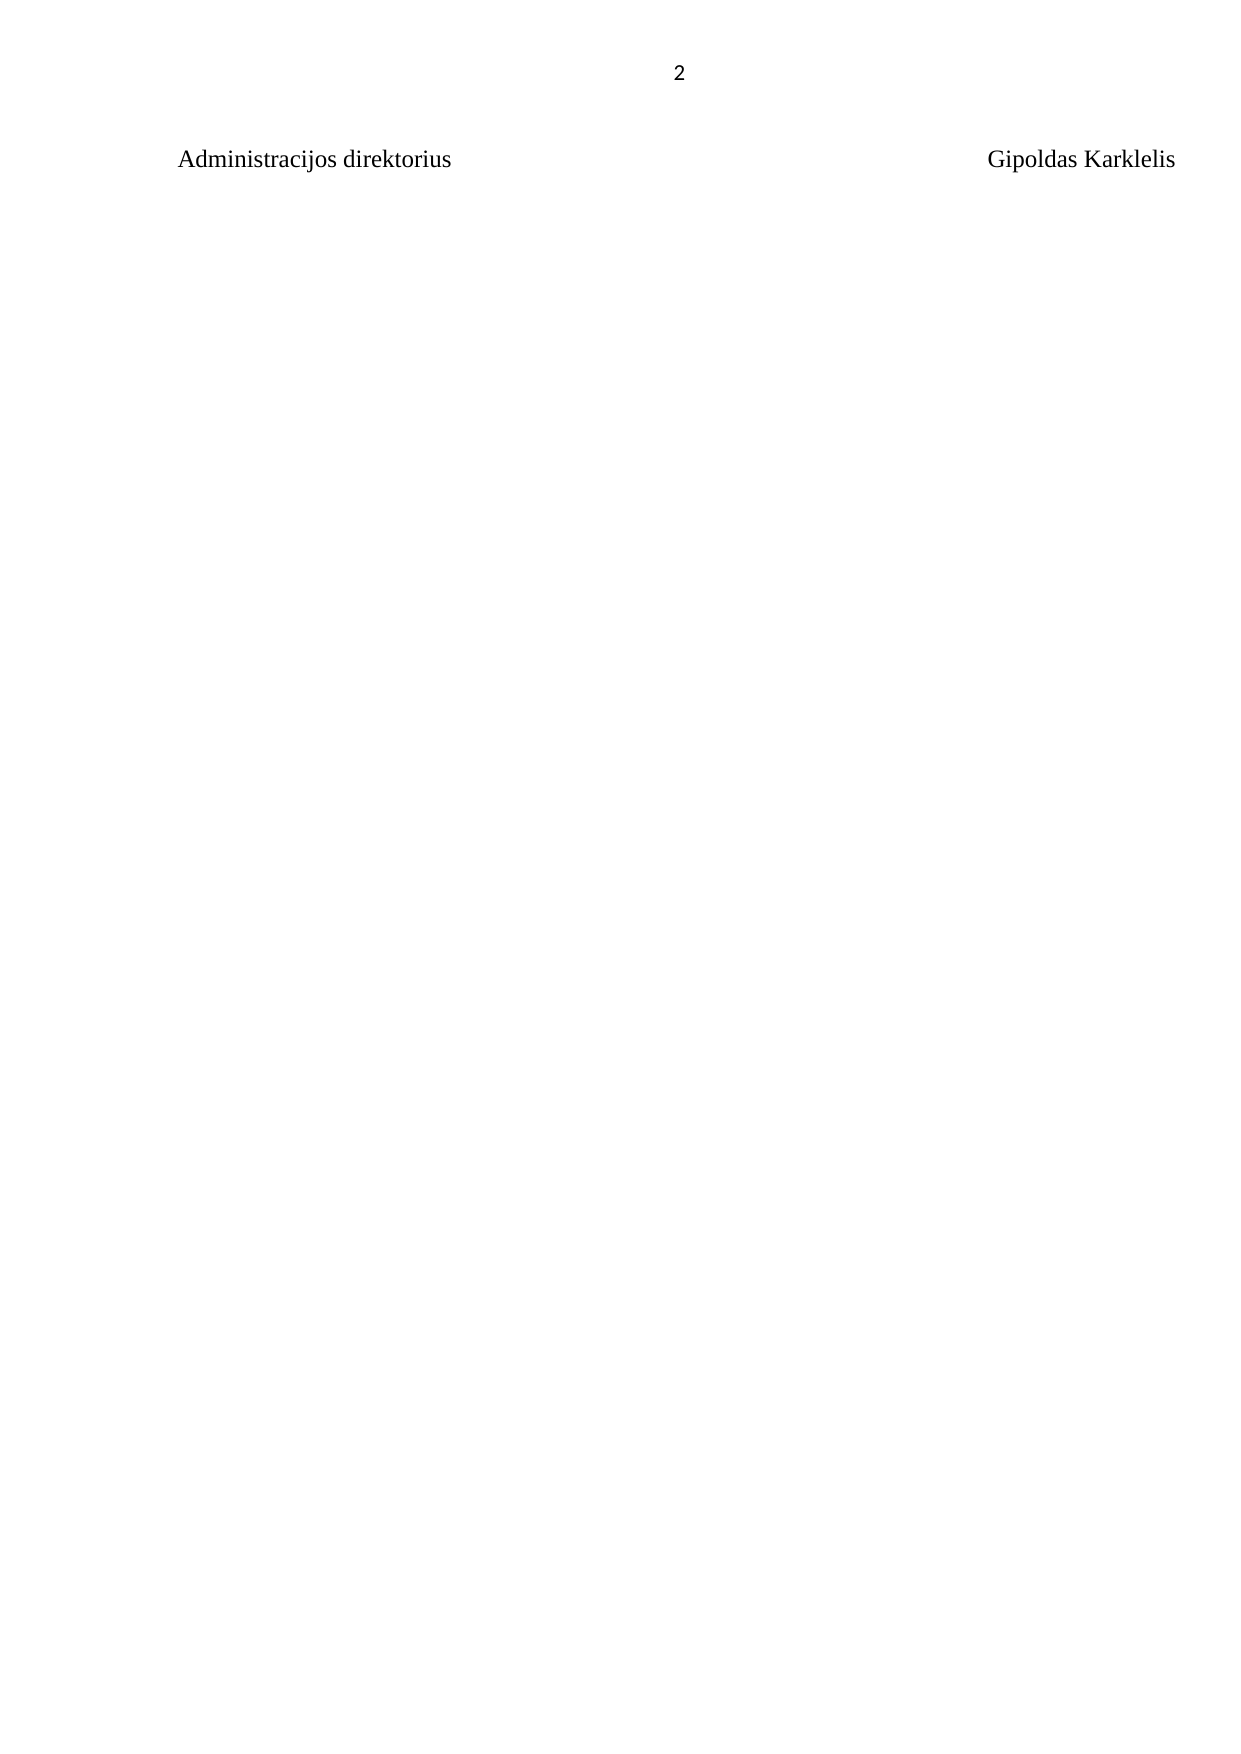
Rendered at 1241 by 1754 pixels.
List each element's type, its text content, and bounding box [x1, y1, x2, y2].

text Administracijos direktorius Gipoldas Karklelis [177, 144, 1181, 173]
